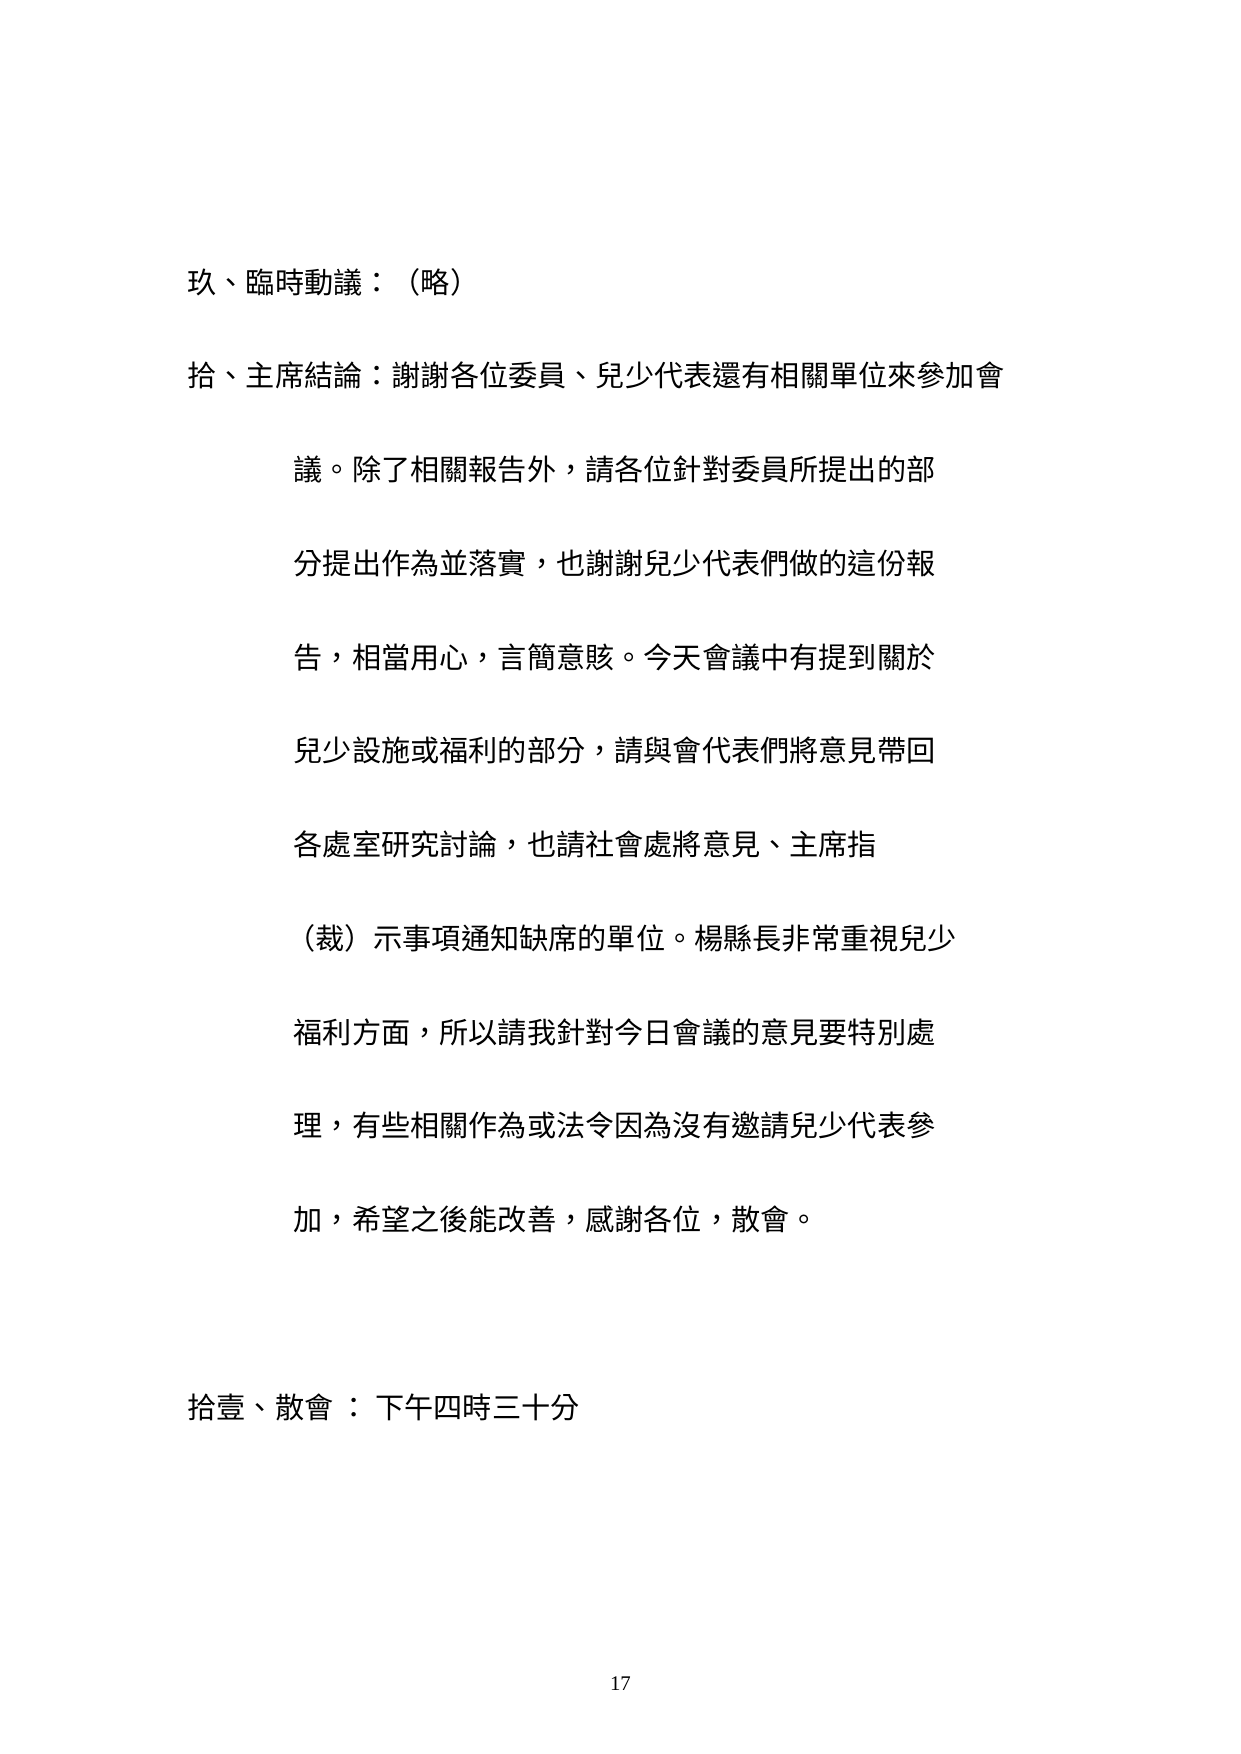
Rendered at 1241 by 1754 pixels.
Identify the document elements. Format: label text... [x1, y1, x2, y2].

text 議。除了相關報告外，請各位針對委員所提出的部 [187, 424, 1053, 499]
text 各處室研究討論，也請社會處將意見、主席指 [187, 799, 1053, 874]
text （裁）示事項通知缺席的單位。楊縣長非常重視兒少 [187, 893, 1053, 968]
text 分提出作為並落實，也謝謝兒少代表們做的這份報 [187, 518, 1053, 593]
text 拾壹、散會 ： 下午四時三十分 [187, 1362, 1053, 1437]
text 拾、主席結論：謝謝各位委員、兒少代表還有相關單位來參加會 [187, 330, 1053, 405]
text 玖、臨時動議：（略） [187, 237, 1053, 312]
text 告，相當用心，言簡意賅。今天會議中有提到關於 [187, 612, 1053, 687]
text 福利方面，所以請我針對今日會議的意見要特別處 [187, 987, 1053, 1062]
text 理，有些相關作為或法令因為沒有邀請兒少代表參 [187, 1080, 1053, 1155]
text 加，希望之後能改善，感謝各位，散會。 [187, 1174, 1053, 1249]
text 兒少設施或福利的部分，請與會代表們將意見帶回 [187, 705, 1053, 780]
